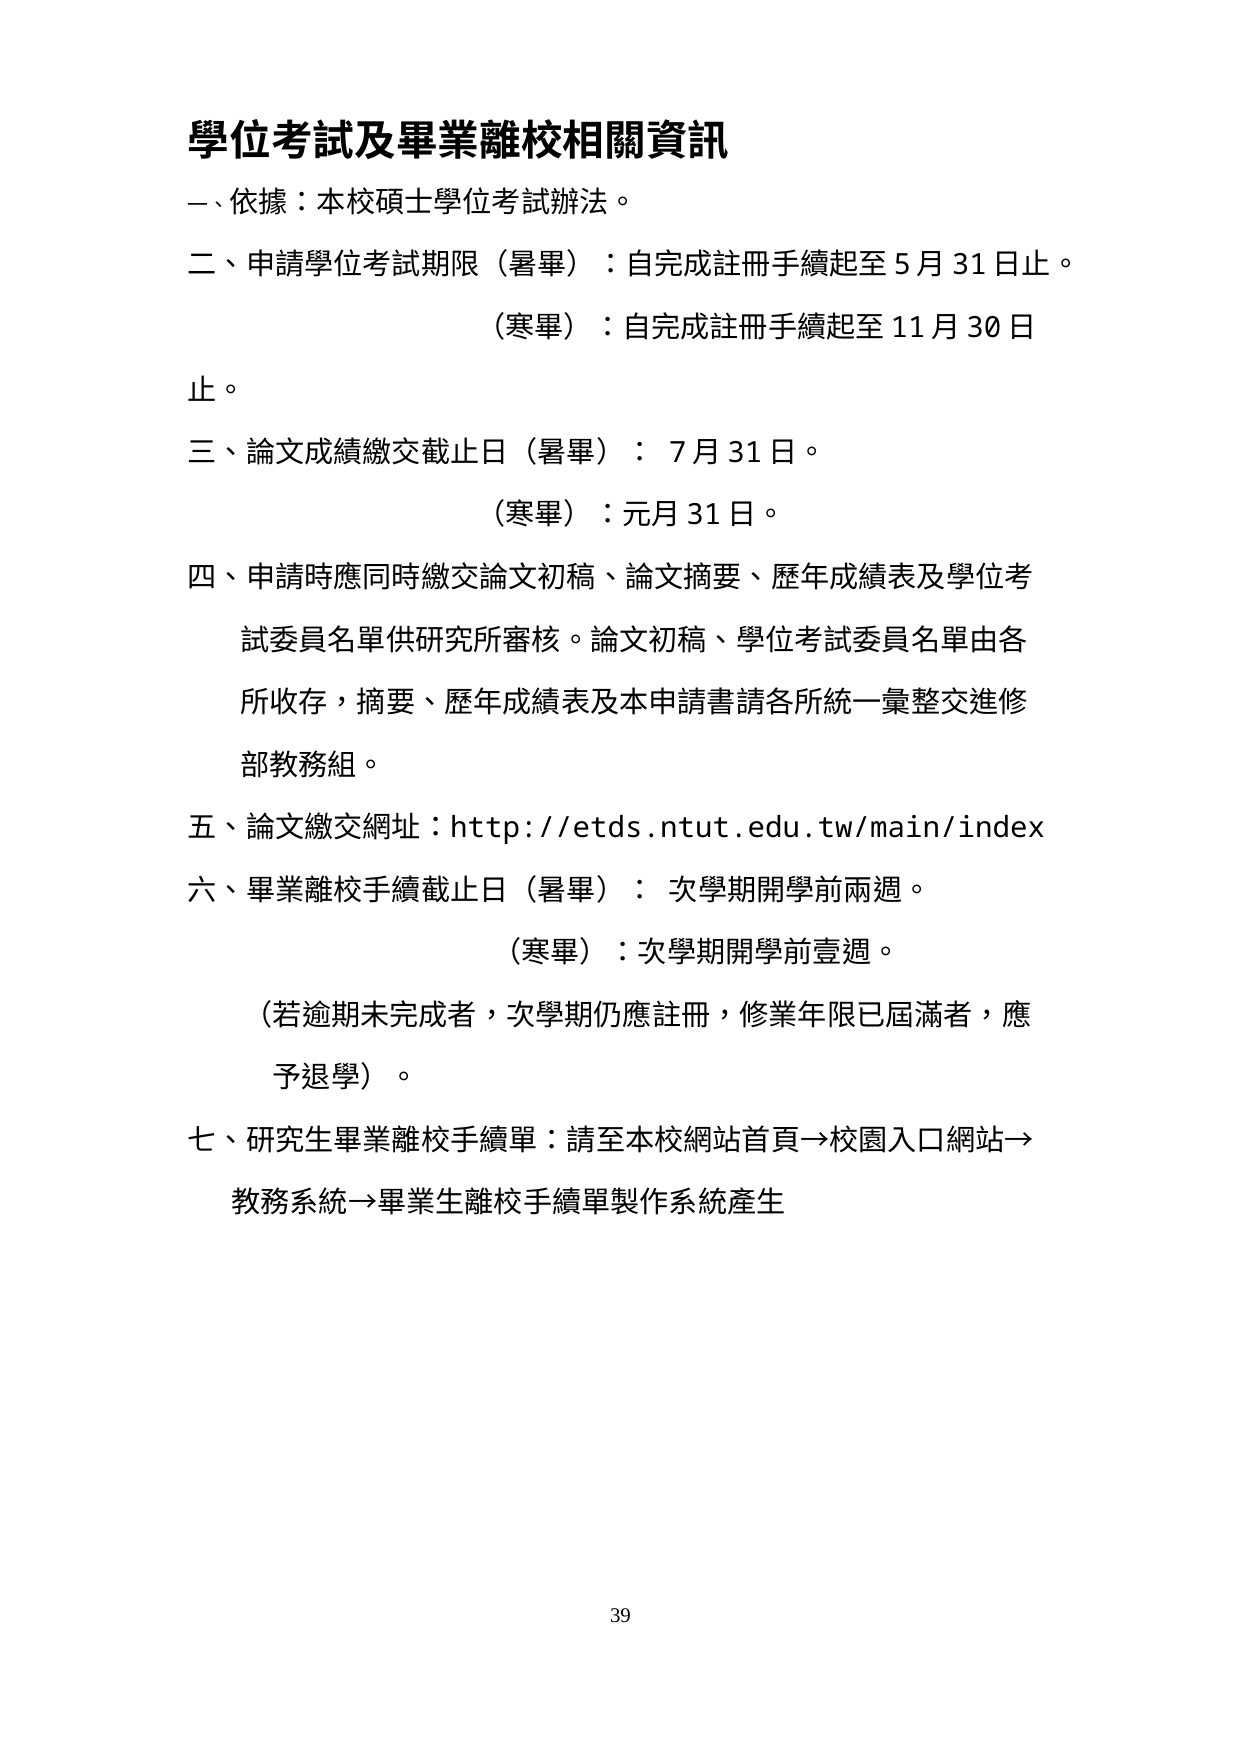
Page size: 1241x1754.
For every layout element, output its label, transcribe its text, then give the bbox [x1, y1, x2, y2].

text （寒畢）：自完成註冊手續起至11月30日止。 三、論文成績繳交截止日（暑畢）： 7月31日。 [187, 283, 1053, 471]
text （寒畢）：次學期開學前壹週。 [229, 908, 1053, 971]
text 學位考試及畢業離校相關資訊 一、依據：本校碩士學位考試辦法。 二、申請學位考試期限（暑畢）：自完成註冊手續起至5月31日止。 [187, 96, 1053, 283]
text 七、研究生畢業離校手續單：請至本校網站首頁→校園入口網站→教務系統→畢業生離校手續單製作系統產生 [187, 1096, 1053, 1221]
text 五、論文繳交網址：http://etds.ntut.edu.tw/main/index 六、畢業離校手續截止日（暑畢）： 次學期開學前兩週。 [187, 783, 1053, 908]
text （若逾期未完成者，次學期仍應註冊，修業年限已屆滿者，應予退學）。 [243, 971, 1053, 1096]
text 四、申請時應同時繳交論文初稿、論文摘要、歷年成績表及學位考試委員名單供研究所審核。論文初稿、學位考試委員名單由各所收存，摘要、歷年成績表及本申請書請各所統一彙整交進修部教務組。 [187, 533, 1053, 783]
text （寒畢）：元月31日。 [187, 471, 1053, 533]
